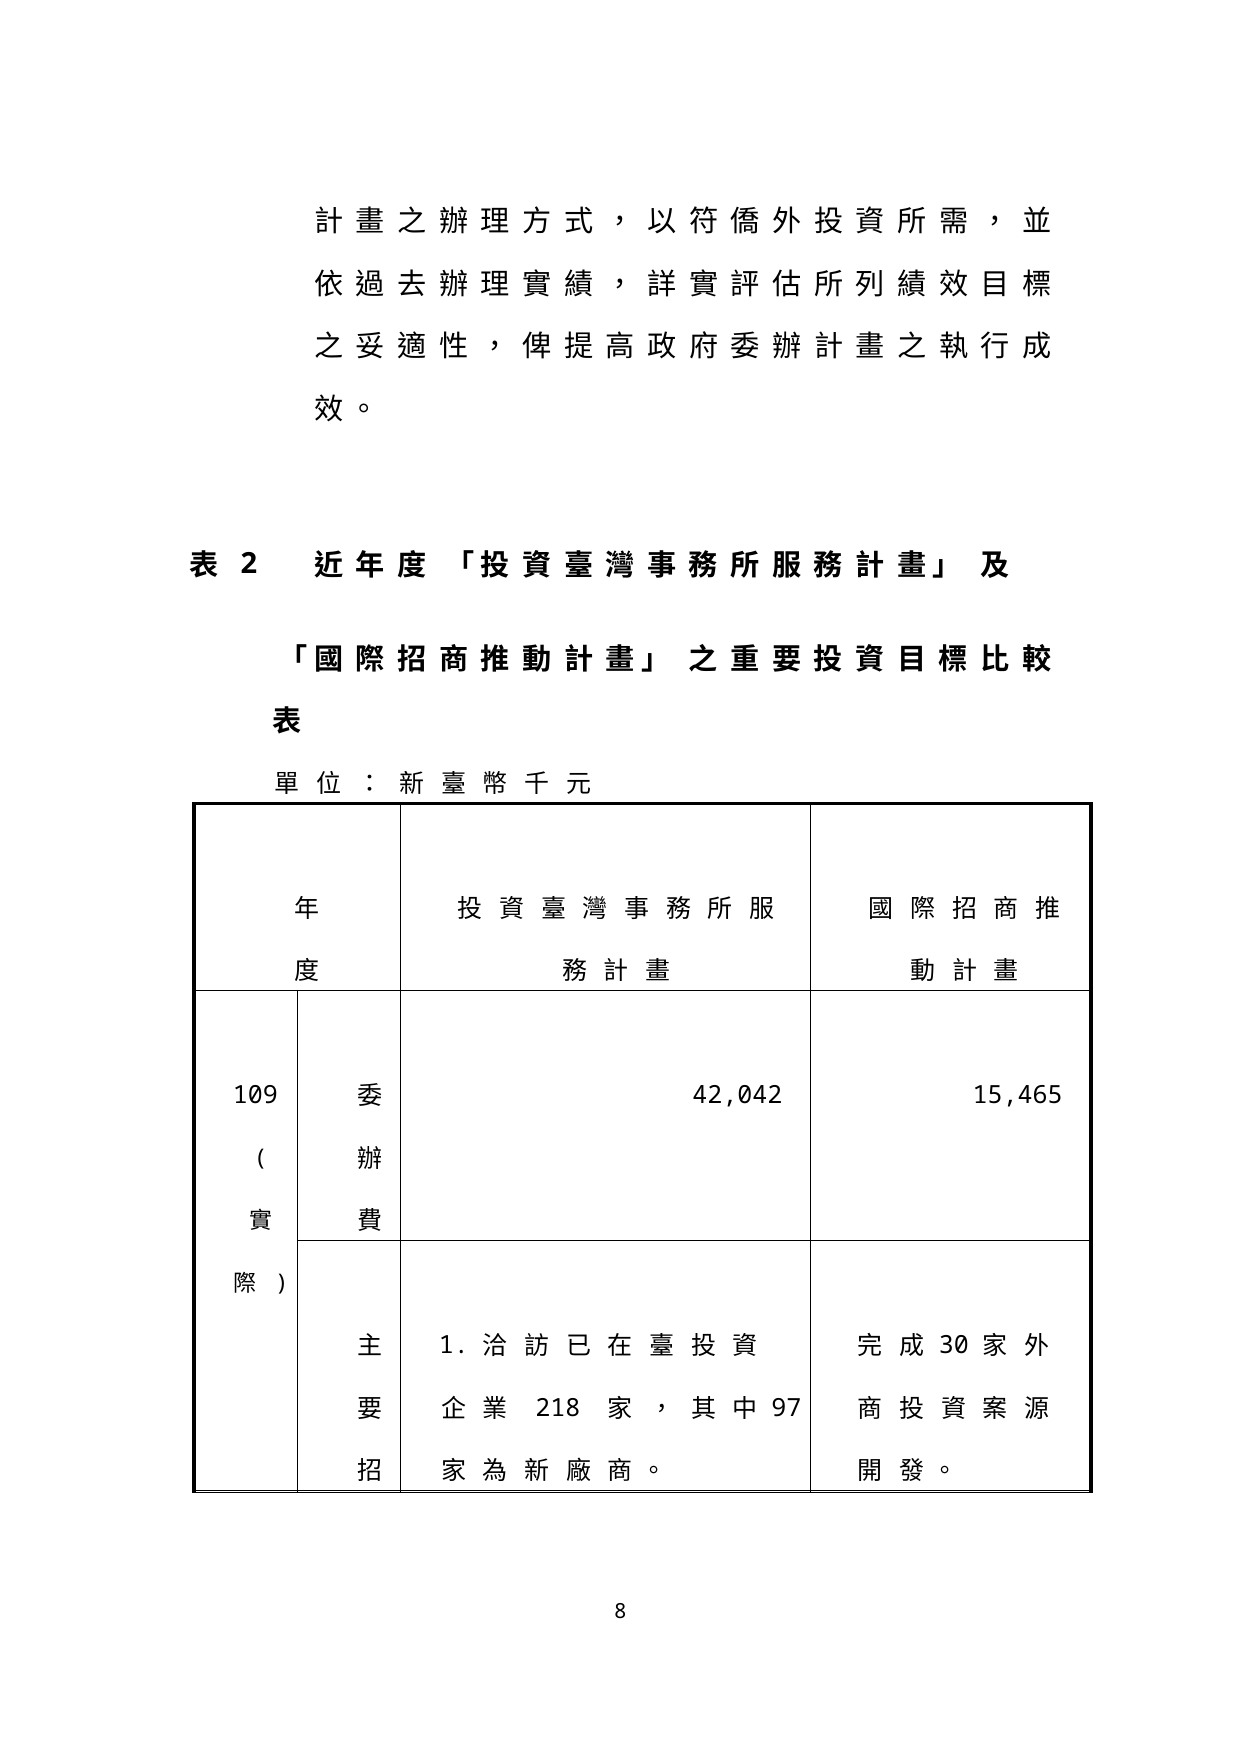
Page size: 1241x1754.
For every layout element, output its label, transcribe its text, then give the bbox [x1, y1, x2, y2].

table_header 國際招商推動計畫 [811, 805, 1089, 990]
table_header 年 度 [196, 805, 400, 990]
table_cell 15,465 [811, 991, 1089, 1240]
table_cell 完成30家外商投資案源開發。 [811, 1241, 1089, 1490]
table_cell 42,042 [401, 991, 810, 1240]
text 表2 近年度「投資臺灣事務所服務計畫」及「國際招商推動計畫」之重要投資目標比較表 單位：新臺幣千元 [183, 490, 1058, 802]
table_cell 109 (實際) [196, 991, 297, 1490]
table_cell 主要招 [298, 1241, 400, 1490]
text 4.允宜審酌疫情影響，滾動檢討各項促進投資計畫之辦理方式及所訂績效目標值之妥適性：依據瑞士洛桑國際管理學院IMD於2021年6月發布之2021年IMD世界競爭力年報，在64個受評比經濟體中，我國之國際投資第27名，較2020年之第26名下滑；允宜審酌疫情對國際投資環境之影響，妥作因應，滾動檢討111年度各項促進投資計畫之辦理方式，以符僑外投資所需，並依過去辦理實績，詳實評估所列績效目標之妥適性，俾提高政府委辦計畫之執行成效。 [271, 177, 1058, 427]
table_header 投資臺灣事務所服務計畫 [401, 805, 810, 990]
table_cell 1.洽訪已在臺投資企業218家，其中97家為新廠商。 [401, 1241, 810, 1490]
table_cell 委辦費 [298, 991, 400, 1240]
